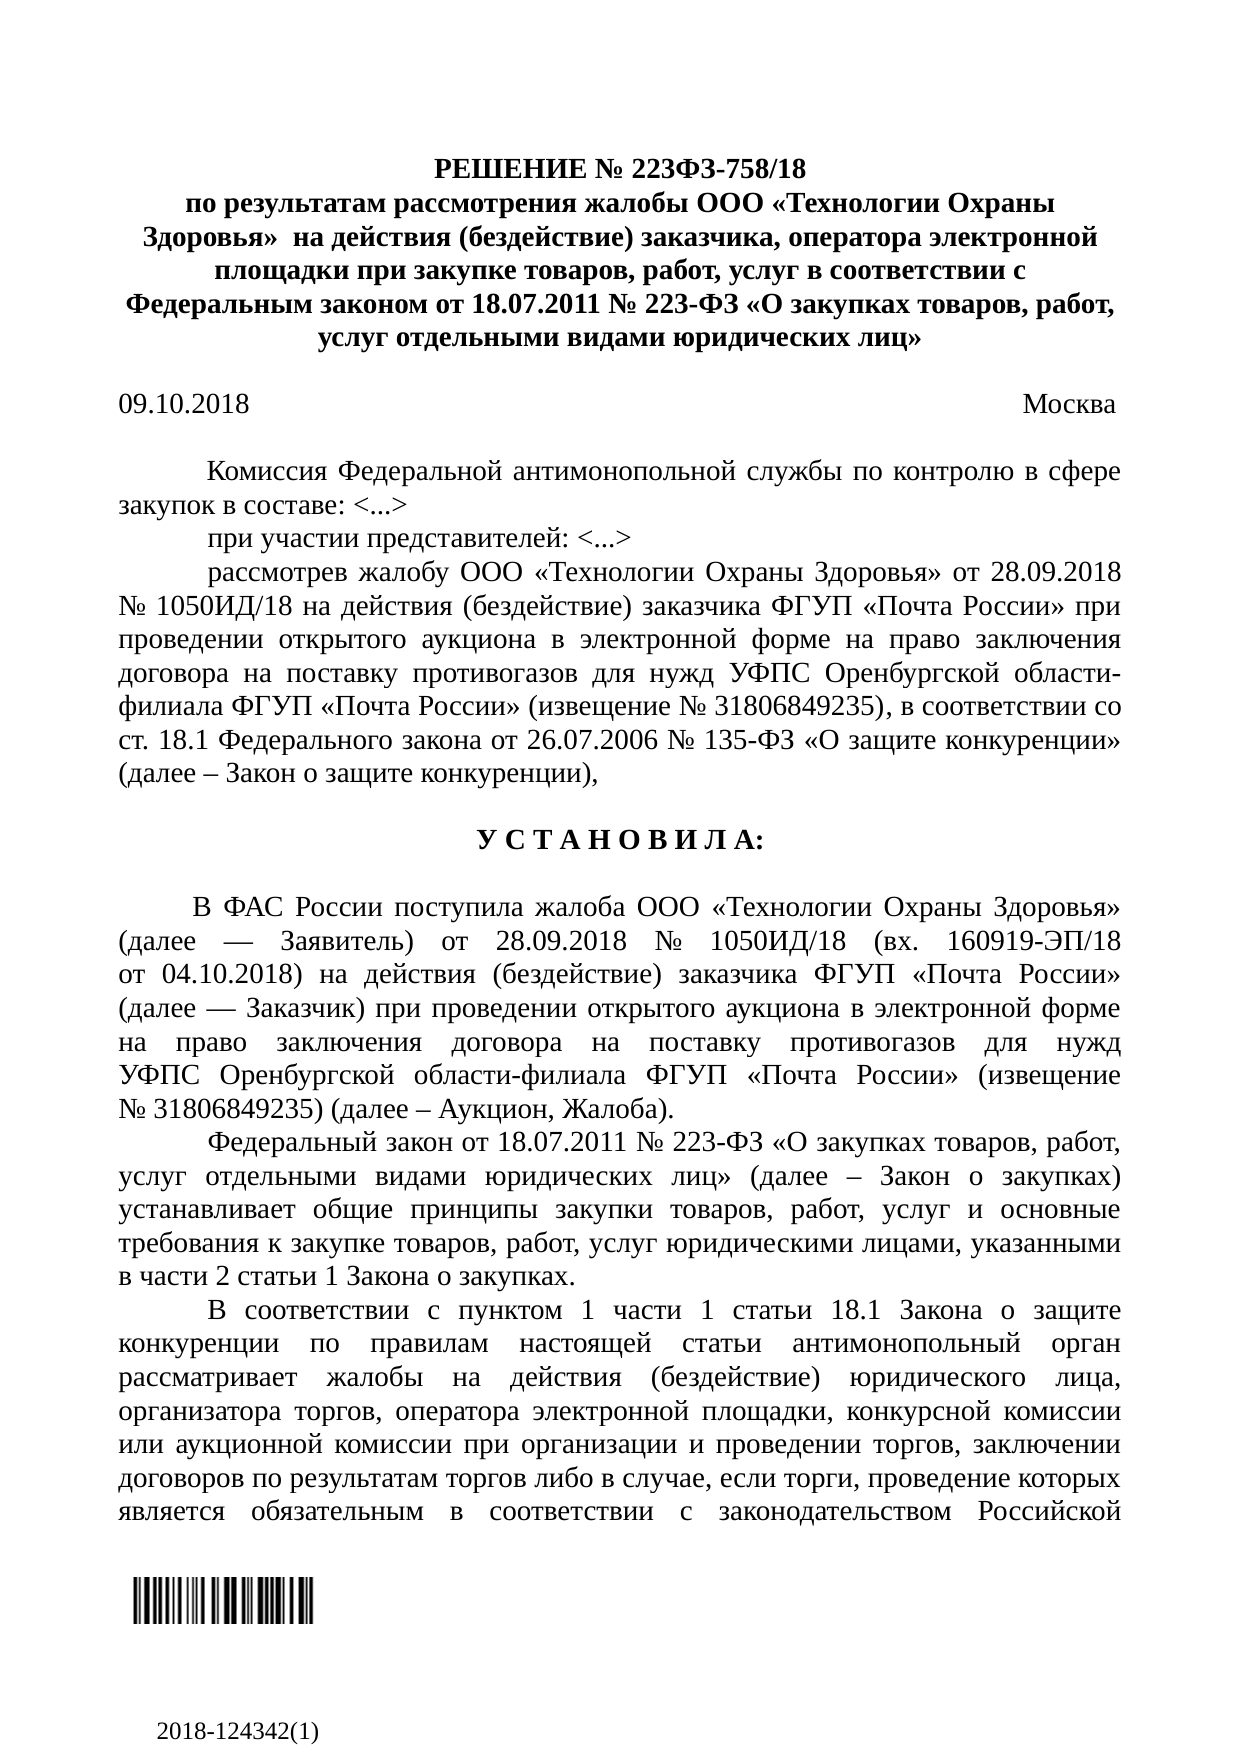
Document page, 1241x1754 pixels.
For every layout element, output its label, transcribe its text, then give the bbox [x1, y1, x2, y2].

text Федеральный закон от 18.07.2011 № 223-ФЗ «О закупках товаров, работ, услуг отдельными видами юридических лиц» (далее – Закон о закупках) устанавливает общие принципы закупки товаров, работ, услуг и основные требования к закупке товаров, работ, услуг юридическими лицами, указанными в части 2 статьи 1 Закона о закупках. [118, 1124, 1122, 1292]
text В ФАС России поступила жалоба ООО «Технологии Охраны Здоровья» (далее — Заявитель) от 28.09.2018 № 1050ИД/18 (вх. 160919-ЭП/18 от 04.10.2018) на действия (бездействие) заказчика ФГУП «Почта России» (далее — Заказчик) при проведении открытого аукциона в электронной форме на право заключения договора на поставку противогазов для нужд УФПС Оренбургской области-филиала ФГУП «Почта России» (извещение № 31806849235) (далее – Аукцион, Жалоба). [118, 889, 1122, 1124]
picture [118, 1577, 331, 1624]
text РЕШЕНИЕ № 223ФЗ-758/18 [118, 152, 1122, 185]
text В соответствии с пунктом 1 части 1 статьи 18.1 Закона о защите конкуренции по правилам настоящей статьи антимонопольный орган рассматривает жалобы на действия (бездействие) юридического лица, организатора торгов, оператора электронной площадки, конкурсной комиссии или аукционной комиссии при организации и проведении торгов, заключении договоров по результатам торгов либо в случае, если торги, проведение которых является обязательным в соответствии с законодательством Российской [118, 1292, 1122, 1527]
text 09.10.2018 Москва [118, 386, 1122, 420]
text Комиссия Федеральной антимонопольной службы по контролю в сфере закупок в составе: <...> [118, 453, 1122, 521]
text рассмотрев жалобу ООО «Технологии Охраны Здоровья» от 28.09.2018 № 1050ИД/18 на действия (бездействие) заказчика ФГУП «Почта России» при проведении открытого аукциона в электронной форме на право заключения договора на поставку противогазов для нужд УФПС Оренбургской области-филиала ФГУП «Почта России» (извещение № 31806849235), в соответствии со ст. 18.1 Федерального закона от 26.07.2006 № 135-ФЗ «О защите конкуренции» (далее – Закон о защите конкуренции), [118, 554, 1122, 789]
text при участии представителей: <...> [118, 521, 1122, 554]
text У С Т А Н О В И Л А: [118, 822, 1122, 856]
text по результатам рассмотрения жалобы ООО «Технологии Охраны Здоровья» на действия (бездействие) заказчика, оператора электронной площадки при закупке товаров, работ, услуг в соответствии с Федеральным законом от 18.07.2011 № 223-ФЗ «О закупках товаров, работ, услуг отдельными видами юридических лиц» [118, 185, 1122, 353]
